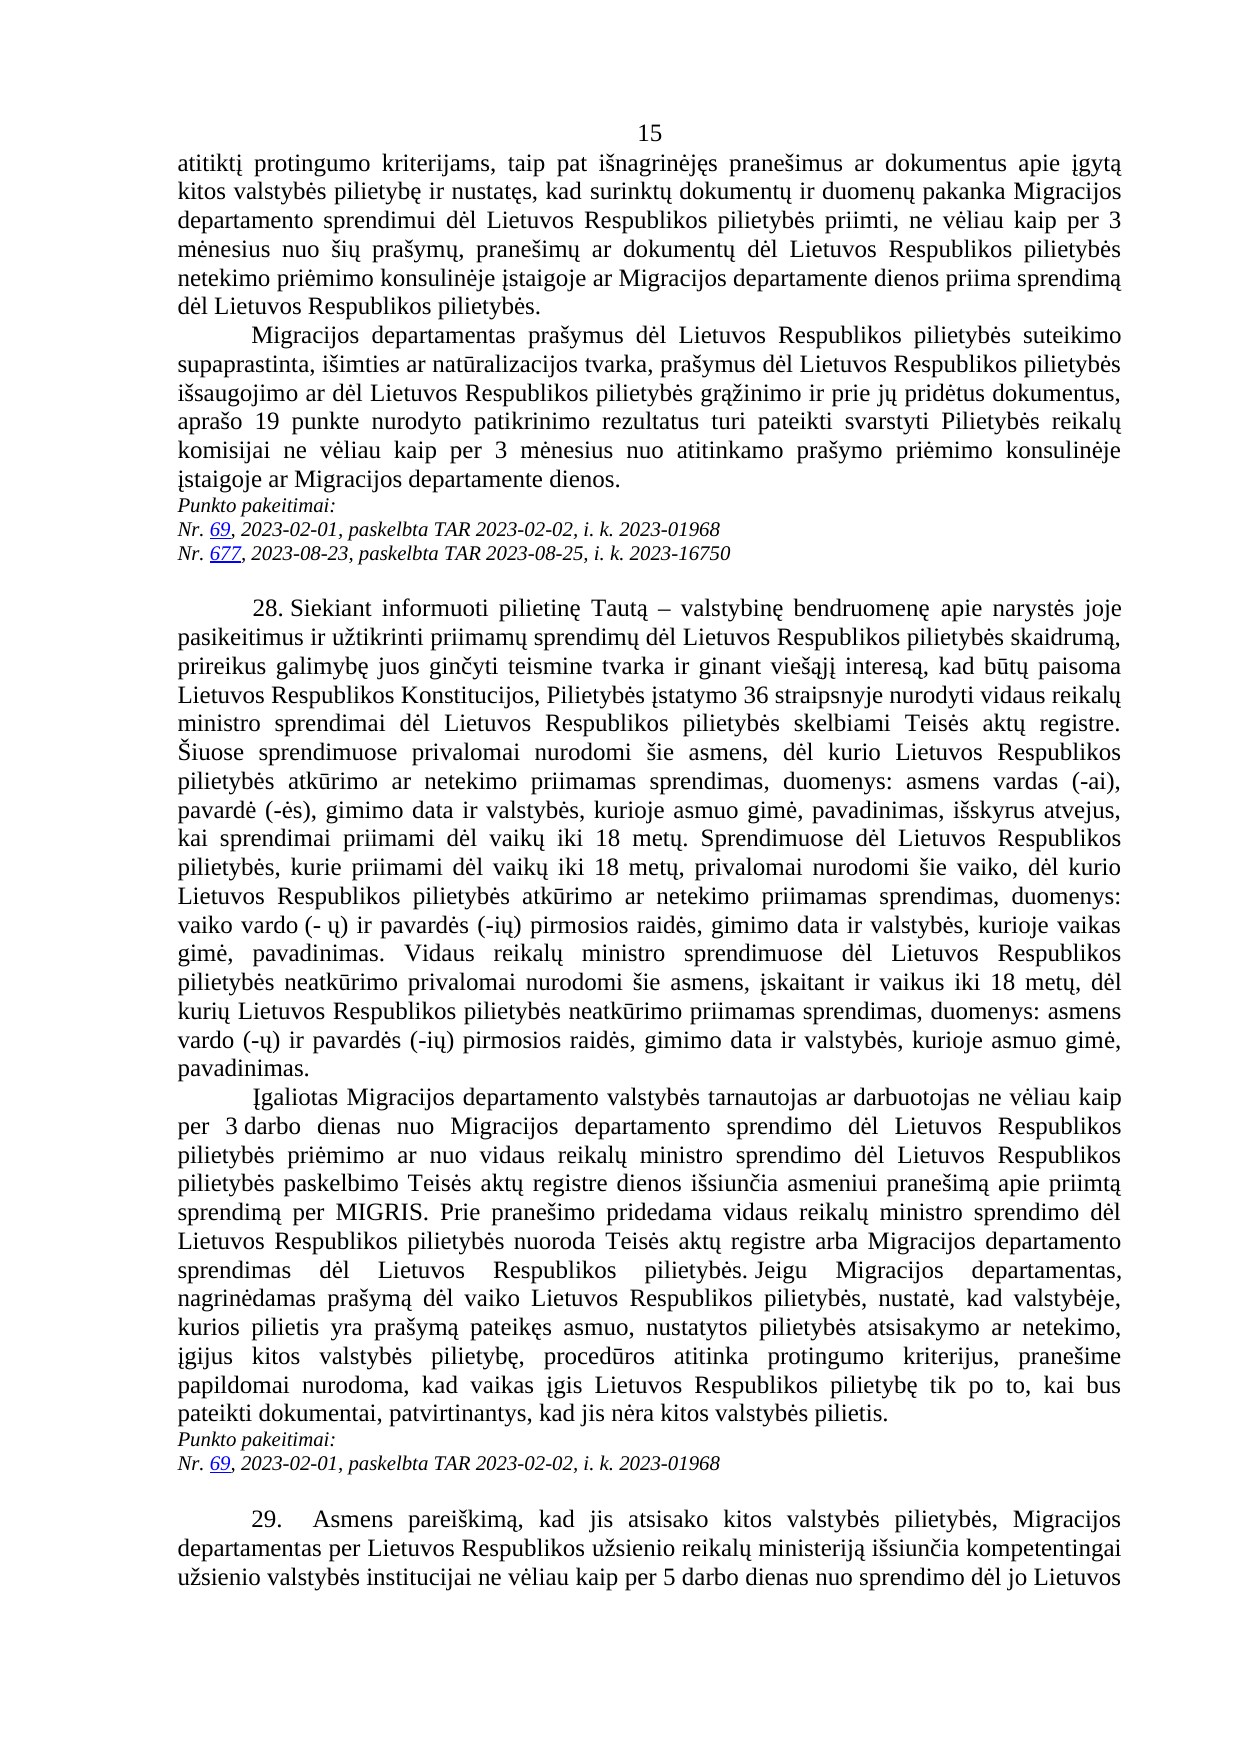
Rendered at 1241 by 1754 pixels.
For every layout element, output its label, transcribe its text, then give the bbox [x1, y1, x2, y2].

text Nr. 69, 2023-02-01, paskelbta TAR 2023-02-02, i. k. 2023-01968 [177, 1451, 1122, 1475]
text atitiktį protingumo kriterijams, taip pat išnagrinėjęs pranešimus ar dokumentus apie įgytą kitos valstybės pilietybę ir nustatęs, kad surinktų dokumentų ir duomenų pakanka Migracijos departamento sprendimui dėl Lietuvos Respublikos pilietybės priimti, ne vėliau kaip per 3 mėnesius nuo šių prašymų, pranešimų ar dokumentų dėl Lietuvos Respublikos pilietybės netekimo priėmimo konsulinėje įstaigoje ar Migracijos departamente dienos priima sprendimą dėl Lietuvos Respublikos pilietybės. [177, 148, 1122, 320]
text 28. Siekiant informuoti pilietinę Tautą – valstybinę bendruomenę apie narystės joje pasikeitimus ir užtikrinti priimamų sprendimų dėl Lietuvos Respublikos pilietybės skaidrumą, prireikus galimybę juos ginčyti teismine tvarka ir ginant viešąjį interesą, kad būtų paisoma Lietuvos Respublikos Konstitucijos, Pilietybės įstatymo 36 straipsnyje nurodyti vidaus reikalų ministro sprendimai dėl Lietuvos Respublikos pilietybės skelbiami Teisės aktų registre. Šiuose sprendimuose privalomai nurodomi šie asmens, dėl kurio Lietuvos Respublikos pilietybės atkūrimo ar netekimo priimamas sprendimas, duomenys: asmens vardas (-ai), pavardė (-ės), gimimo data ir valstybės, kurioje asmuo gimė, pavadinimas, išskyrus atvejus, kai sprendimai priimami dėl vaikų iki 18 metų. Sprendimuose dėl Lietuvos Respublikos pilietybės, kurie priimami dėl vaikų iki 18 metų, privalomai nurodomi šie vaiko, dėl kurio Lietuvos Respublikos pilietybės atkūrimo ar netekimo priimamas sprendimas, duomenys: vaiko vardo (- ų) ir pavardės (-ių) pirmosios raidės, gimimo data ir valstybės, kurioje vaikas gimė, pavadinimas. Vidaus reikalų ministro sprendimuose dėl Lietuvos Respublikos pilietybės neatkūrimo privalomai nurodomi šie asmens, įskaitant ir vaikus iki 18 metų, dėl kurių Lietuvos Respublikos pilietybės neatkūrimo priimamas sprendimas, duomenys: asmens vardo (-ų) ir pavardės (-ių) pirmosios raidės, gimimo data ir valstybės, kurioje asmuo gimė, pavadinimas. [177, 593, 1122, 1082]
text Punkto pakeitimai: [177, 1427, 1122, 1451]
text Įgaliotas Migracijos departamento valstybės tarnautojas ar darbuotojas ne vėliau kaip per 3 darbo dienas nuo Migracijos departamento sprendimo dėl Lietuvos Respublikos pilietybės priėmimo ar nuo vidaus reikalų ministro sprendimo dėl Lietuvos Respublikos pilietybės paskelbimo Teisės aktų registre dienos išsiunčia asmeniui pranešimą apie priimtą sprendimą per MIGRIS. Prie pranešimo pridedama vidaus reikalų ministro sprendimo dėl Lietuvos Respublikos pilietybės nuoroda Teisės aktų registre arba Migracijos departamento sprendimas dėl Lietuvos Respublikos pilietybės. Jeigu Migracijos departamentas, nagrinėdamas prašymą dėl vaiko Lietuvos Respublikos pilietybės, nustatė, kad valstybėje, kurios pilietis yra prašymą pateikęs asmuo, nustatytos pilietybės atsisakymo ar netekimo, įgijus kitos valstybės pilietybę, procedūros atitinka protingumo kriterijus, pranešime papildomai nurodoma, kad vaikas įgis Lietuvos Respublikos pilietybę tik po to, kai bus pateikti dokumentai, patvirtinantys, kad jis nėra kitos valstybės pilietis. [177, 1082, 1122, 1427]
text Migracijos departamentas prašymus dėl Lietuvos Respublikos pilietybės suteikimo supaprastinta, išimties ar natūralizacijos tvarka, prašymus dėl Lietuvos Respublikos pilietybės išsaugojimo ar dėl Lietuvos Respublikos pilietybės grąžinimo ir prie jų pridėtus dokumentus, aprašo 19 punkte nurodyto patikrinimo rezultatus turi pateikti svarstyti Pilietybės reikalų komisijai ne vėliau kaip per 3 mėnesius nuo atitinkamo prašymo priėmimo konsulinėje įstaigoje ar Migracijos departamente dienos. [177, 320, 1122, 493]
text 29. Asmens pareiškimą, kad jis atsisako kitos valstybės pilietybės, Migracijos departamentas per Lietuvos Respublikos užsienio reikalų ministeriją išsiunčia kompetentingai užsienio valstybės institucijai ne vėliau kaip per 5 darbo dienas nuo sprendimo dėl jo Lietuvos [177, 1504, 1122, 1590]
text Punkto pakeitimai: [177, 493, 1122, 517]
text Nr. 69, 2023-02-01, paskelbta TAR 2023-02-02, i. k. 2023-01968 [177, 517, 1122, 541]
text Nr. 677, 2023-08-23, paskelbta TAR 2023-08-25, i. k. 2023-16750 [177, 541, 1122, 565]
